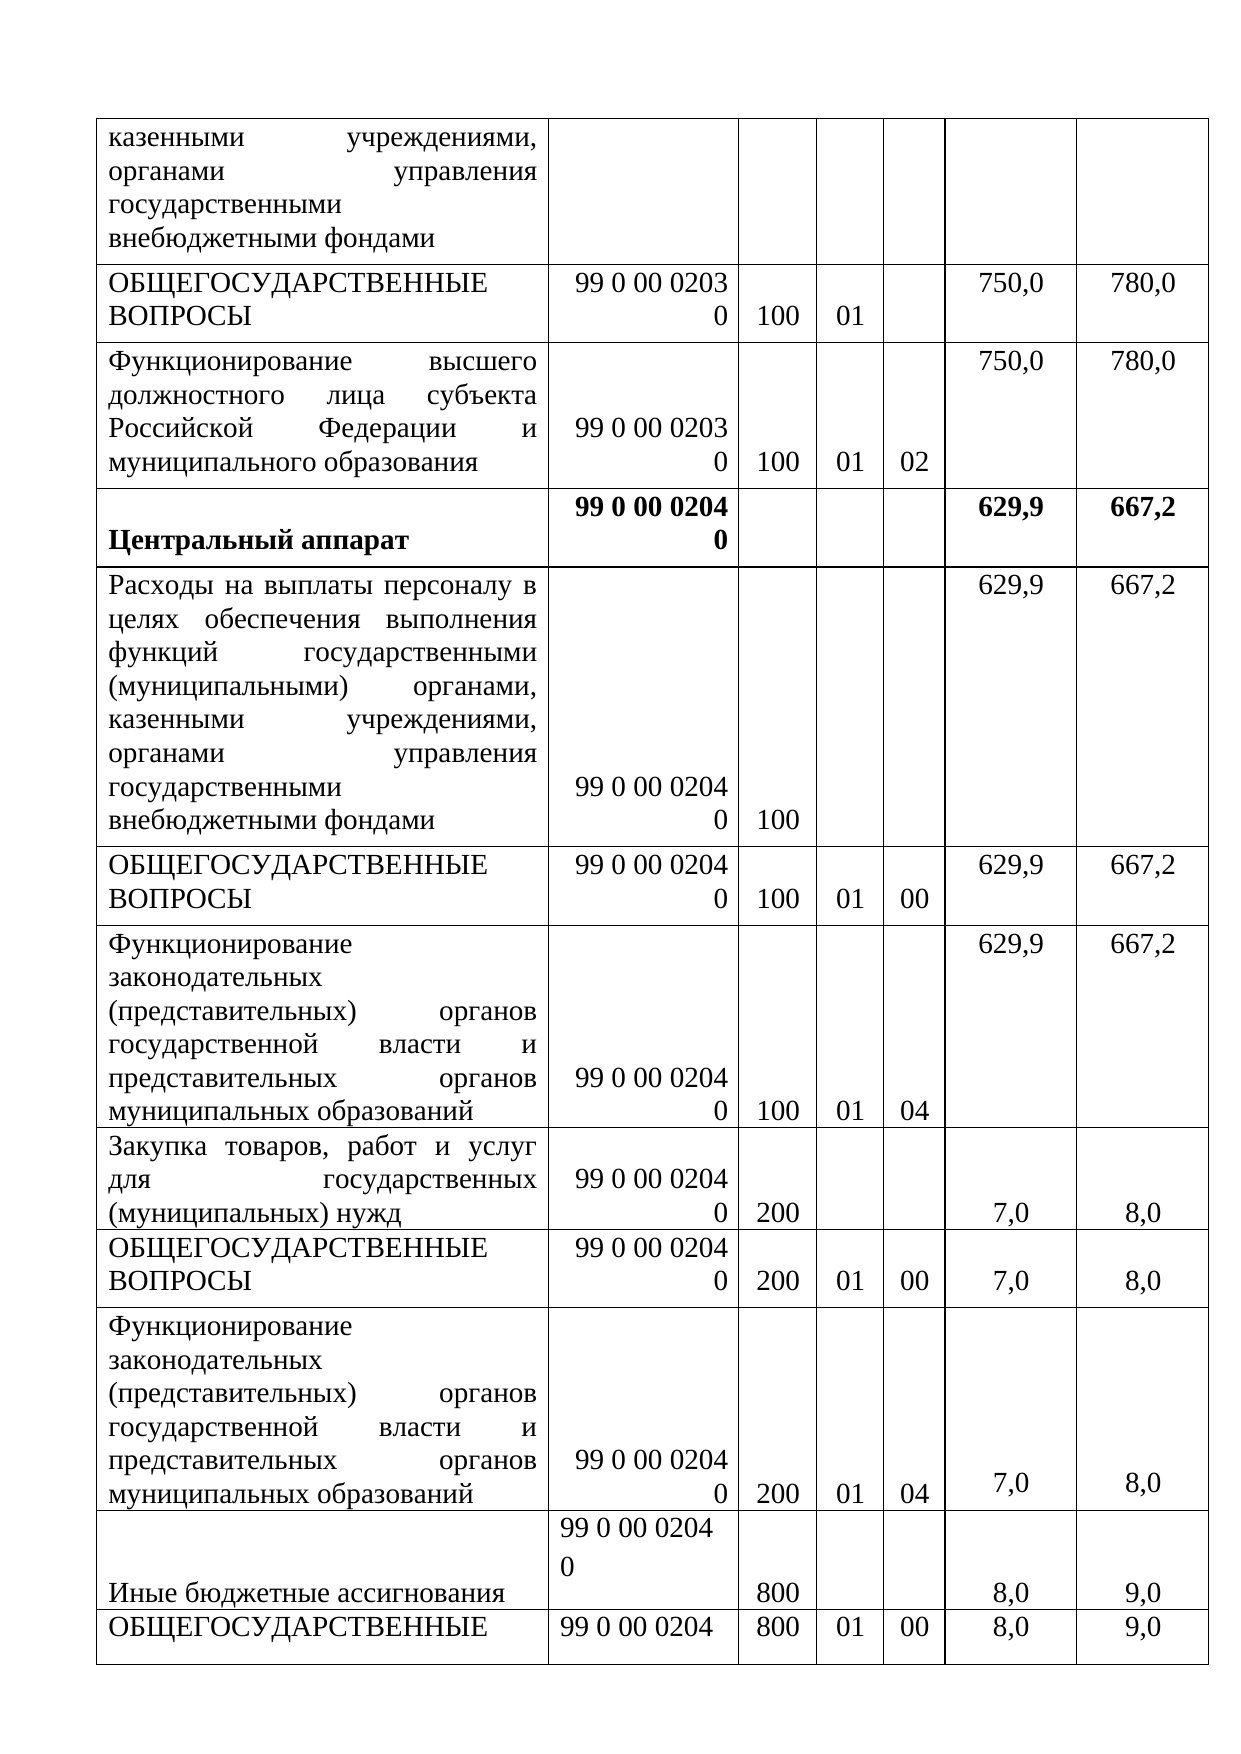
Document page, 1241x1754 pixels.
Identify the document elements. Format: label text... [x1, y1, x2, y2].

table_cell 200 [739, 1128, 816, 1229]
table_cell 750,0 [946, 343, 1076, 488]
table_cell 100 [739, 343, 816, 488]
table_cell Центральный аппарат [97, 489, 548, 566]
table_cell 667,2 [1077, 489, 1208, 566]
table_cell ОБЩЕГОСУДАРСТВЕННЫЕ [97, 1610, 548, 1664]
table_cell 200 [739, 1308, 816, 1509]
table_cell 100 [739, 265, 816, 342]
table_cell 9,0 [1077, 1610, 1208, 1664]
table_cell ОБЩЕГОСУДАРСТВЕННЫЕ ВОПРОСЫ [97, 265, 548, 342]
table_cell Закупка товаров, работ и услуг для государственных (муниципальных) нужд [97, 1128, 548, 1229]
table_cell [1221, 118, 1240, 1665]
table_cell 8,0 [1077, 1128, 1208, 1229]
table_cell 7,0 [946, 1128, 1076, 1229]
table_cell 02 [884, 343, 944, 488]
table_cell 7,0 [946, 1230, 1076, 1307]
table_cell 01 [817, 1610, 883, 1664]
table_cell 04 [884, 1308, 944, 1509]
table_cell 100 [739, 926, 816, 1127]
table_cell 629,9 [946, 489, 1076, 566]
table_cell 100 [739, 568, 816, 846]
table_cell 99 0 00 0204 0 [549, 847, 738, 925]
table_cell [884, 568, 944, 846]
table_cell 01 [817, 847, 883, 925]
table_cell [946, 119, 1076, 264]
table_cell 8,0 [1077, 1308, 1208, 1509]
table_cell Иные бюджетные ассигнования [97, 1511, 548, 1608]
table_cell 629,9 [946, 926, 1076, 1127]
table_cell 99 0 00 0204 0 [549, 1511, 738, 1608]
table_cell казенными учреждениями, органами управления государственными внебюджетными фондами [97, 119, 548, 264]
table_cell 8,0 [946, 1610, 1076, 1664]
table_cell [817, 489, 883, 566]
table_cell 00 [884, 1610, 944, 1664]
table_cell [817, 568, 883, 846]
table_cell [739, 489, 816, 566]
table_cell 9,0 [1077, 1511, 1208, 1608]
table_cell [817, 1511, 883, 1608]
table_cell 99 0 00 0204 0 [549, 1308, 738, 1509]
table_cell 01 [817, 926, 883, 1127]
table_cell 99 0 00 0203 0 [549, 265, 738, 342]
table_cell 780,0 [1077, 343, 1208, 488]
table_cell [884, 1511, 944, 1608]
table_cell [884, 489, 944, 566]
table_cell 100 [739, 847, 816, 925]
table_cell Расходы на выплаты персоналу в целях обеспечения выполнения функций государственными (муниципальными) органами, казенными учреждениями, органами управления государственными внебюджетными фондами [97, 568, 548, 846]
table_cell 99 0 00 0203 0 [549, 343, 738, 488]
table_cell [85, 118, 96, 1665]
table_cell [884, 265, 944, 342]
table_cell Функционирование законодательных (представительных) органов государственной власти и представительных органов муниципальных образований [97, 1308, 548, 1509]
table_cell 01 [817, 1230, 883, 1307]
table_cell 750,0 [946, 265, 1076, 342]
table_cell 00 [884, 1230, 944, 1307]
table_cell ОБЩЕГОСУДАРСТВЕННЫЕ ВОПРОСЫ [97, 1230, 548, 1307]
table_cell 00 [884, 847, 944, 925]
table_cell 8,0 [1077, 1230, 1208, 1307]
table_cell 99 0 00 0204 0 [549, 568, 738, 846]
table_cell [884, 1128, 944, 1229]
table_cell 01 [817, 343, 883, 488]
table_cell 667,2 [1077, 847, 1208, 925]
table_cell Функционирование высшего должностного лица субъекта Российской Федерации и муниципального образования [97, 343, 548, 488]
table_cell 629,9 [946, 847, 1076, 925]
table_cell 629,9 [946, 568, 1076, 846]
table_cell 99 0 00 0204 [549, 1610, 738, 1664]
table_cell [817, 119, 883, 264]
table_cell 01 [817, 265, 883, 342]
table_cell 667,2 [1077, 568, 1208, 846]
table_cell [884, 119, 944, 264]
table_cell [549, 119, 738, 264]
table_cell 99 0 00 0204 0 [549, 1128, 738, 1229]
table_cell 04 [884, 926, 944, 1127]
table_cell 800 [739, 1610, 816, 1664]
table_cell 7,0 [946, 1308, 1076, 1509]
table_cell [817, 1128, 883, 1229]
table_cell 01 [817, 1308, 883, 1509]
table_cell [1209, 118, 1221, 1665]
table_cell [1077, 119, 1208, 264]
table_cell 667,2 [1077, 926, 1208, 1127]
table_cell 800 [739, 1511, 816, 1608]
table_cell 8,0 [946, 1511, 1076, 1608]
table_cell 99 0 00 0204 0 [549, 1230, 738, 1307]
table_cell 200 [739, 1230, 816, 1307]
table_cell 780,0 [1077, 265, 1208, 342]
table_cell [739, 119, 816, 264]
table_cell 99 0 00 0204 0 [549, 926, 738, 1127]
table_cell 99 0 00 0204 0 [549, 489, 738, 566]
table_cell ОБЩЕГОСУДАРСТВЕННЫЕ ВОПРОСЫ [97, 847, 548, 925]
table_cell Функционирование законодательных (представительных) органов государственной власти и представительных органов муниципальных образований [97, 926, 548, 1127]
